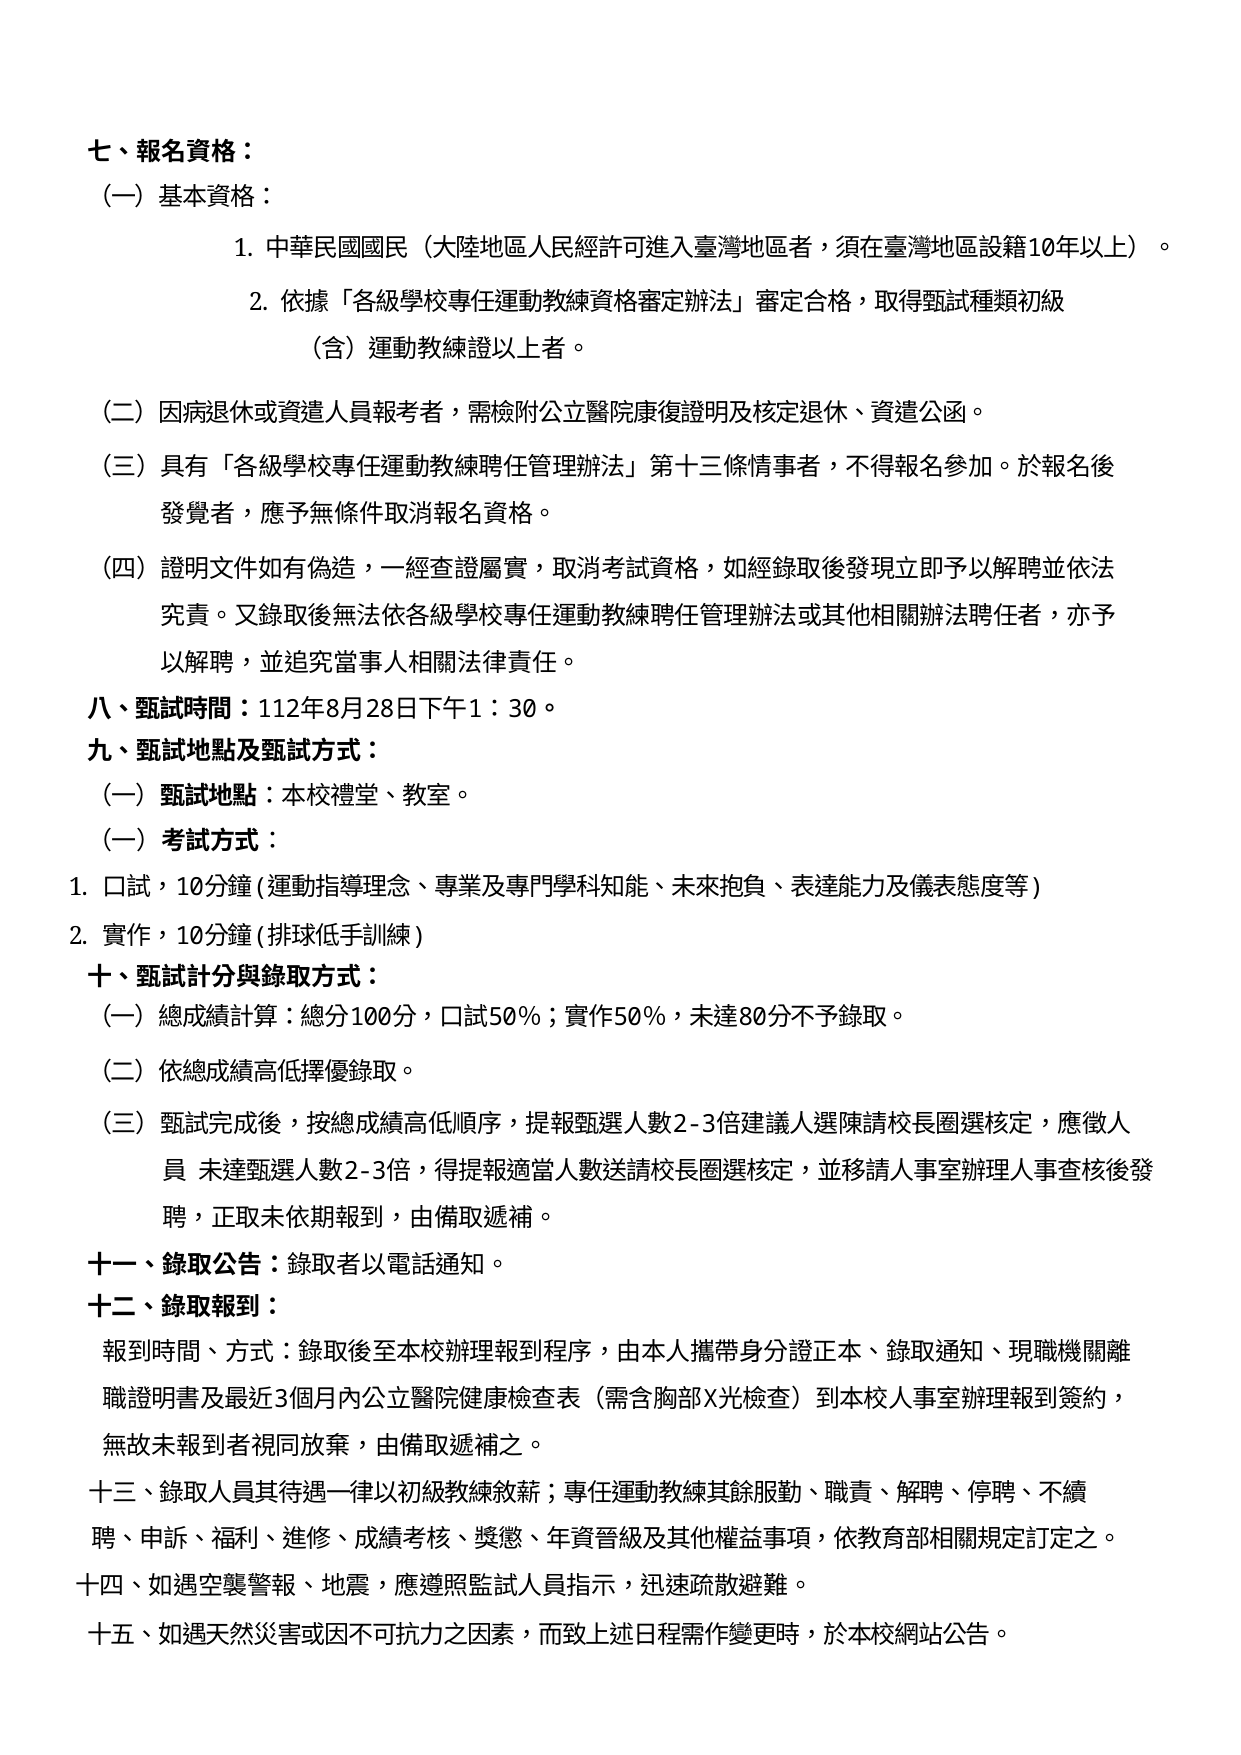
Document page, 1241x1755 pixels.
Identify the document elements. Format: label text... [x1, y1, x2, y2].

text （一）基本資格： [87, 177, 1166, 213]
text 十一、錄取公告：錄取者以電話通知。 [87, 1245, 1166, 1281]
subtitle 十二、錄取報到： [87, 1281, 1166, 1325]
list 口試，10分鐘(運動指導理念、專業及專門學科知能、未來抱負、表達能力及儀表態度等) [68, 866, 1166, 902]
text 八、甄試時間：112年8月28日下午1：30。 [87, 689, 1166, 725]
list 實作，10分鐘(排球低手訓練) [68, 915, 1166, 951]
text （一）總成績計算：總分100分，口試50％；實作50％，未達80分不予錄取。 [87, 997, 1166, 1033]
list 中華民國國民（大陸地區人民經許可進入臺灣地區者，須在臺灣地區設籍10年以上）。 [233, 227, 1166, 264]
text 報到時間、方式：錄取後至本校辦理報到程序，由本人攜帶身分證正本、錄取通知、現職機關離職證明書及最近3個月內公立醫院健康檢查表（需含胸部X光檢查）到本校人事室辦理報到簽約，無故未報到者視同放棄，由備取遞補之。 [103, 1331, 1132, 1461]
subtitle 十、甄試計分與錄取方式： [87, 956, 1166, 992]
text 聘、申訴、福利、進修、成績考核、獎懲、年資晉級及其他權益事項，依教育部相關規定訂定之。十四、如遇空襲警報、地震，應遵照監試人員指示，迅速疏散避難。 [75, 1518, 1127, 1602]
text （二）因病退休或資遣人員報考者，需檢附公立醫院康復證明及核定退休、資遣公函。 [87, 393, 1166, 429]
text （三）具有「各級學校專任運動教練聘任管理辦法」第十三條情事者，不得報名參加。於報名後發覺者，應予無條件取消報名資格。 [87, 447, 1117, 530]
subtitle 七、報名資格： [87, 127, 1166, 169]
list 依據「各級學校專任運動教練資格審定辦法」審定合格，取得甄試種類初級（含）運動教練證以上者。 [248, 281, 1098, 364]
text （一）甄試地點：本校禮堂、教室。 [87, 768, 1166, 813]
text （四）證明文件如有偽造，一經查證屬實，取消考試資格，如經錄取後發現立即予以解聘並依法究責。又錄取後無法依各級學校專任運動教練聘任管理辦法或其他相關辦法聘任者，亦予以解聘，並追究當事人相關法律責任。 [87, 548, 1117, 678]
text 十三、錄取人員其待遇一律以初級教練敘薪；專任運動教練其餘服勤、職責、解聘、停聘、不續 [88, 1472, 1166, 1508]
text 十五、如遇天然災害或因不可抗力之因素，而致上述日程需作變更時，於本校網站公告。 [87, 1615, 1166, 1651]
subtitle 九、甄試地點及甄試方式： [87, 725, 1166, 768]
text （一）考試方式： [87, 813, 1166, 859]
text （二）依總成績高低擇優錄取。 [87, 1051, 1166, 1088]
text （三）甄試完成後，按總成績高低順序，提報甄選人數2-3倍建議人選陳請校長圈選核定，應徵人員 未達甄選人數2-3倍，得提報適當人數送請校長圈選核定，並移請人事室辦理人事查核後發聘，正取未依期報到，由備取遞補。 [87, 1103, 1155, 1234]
